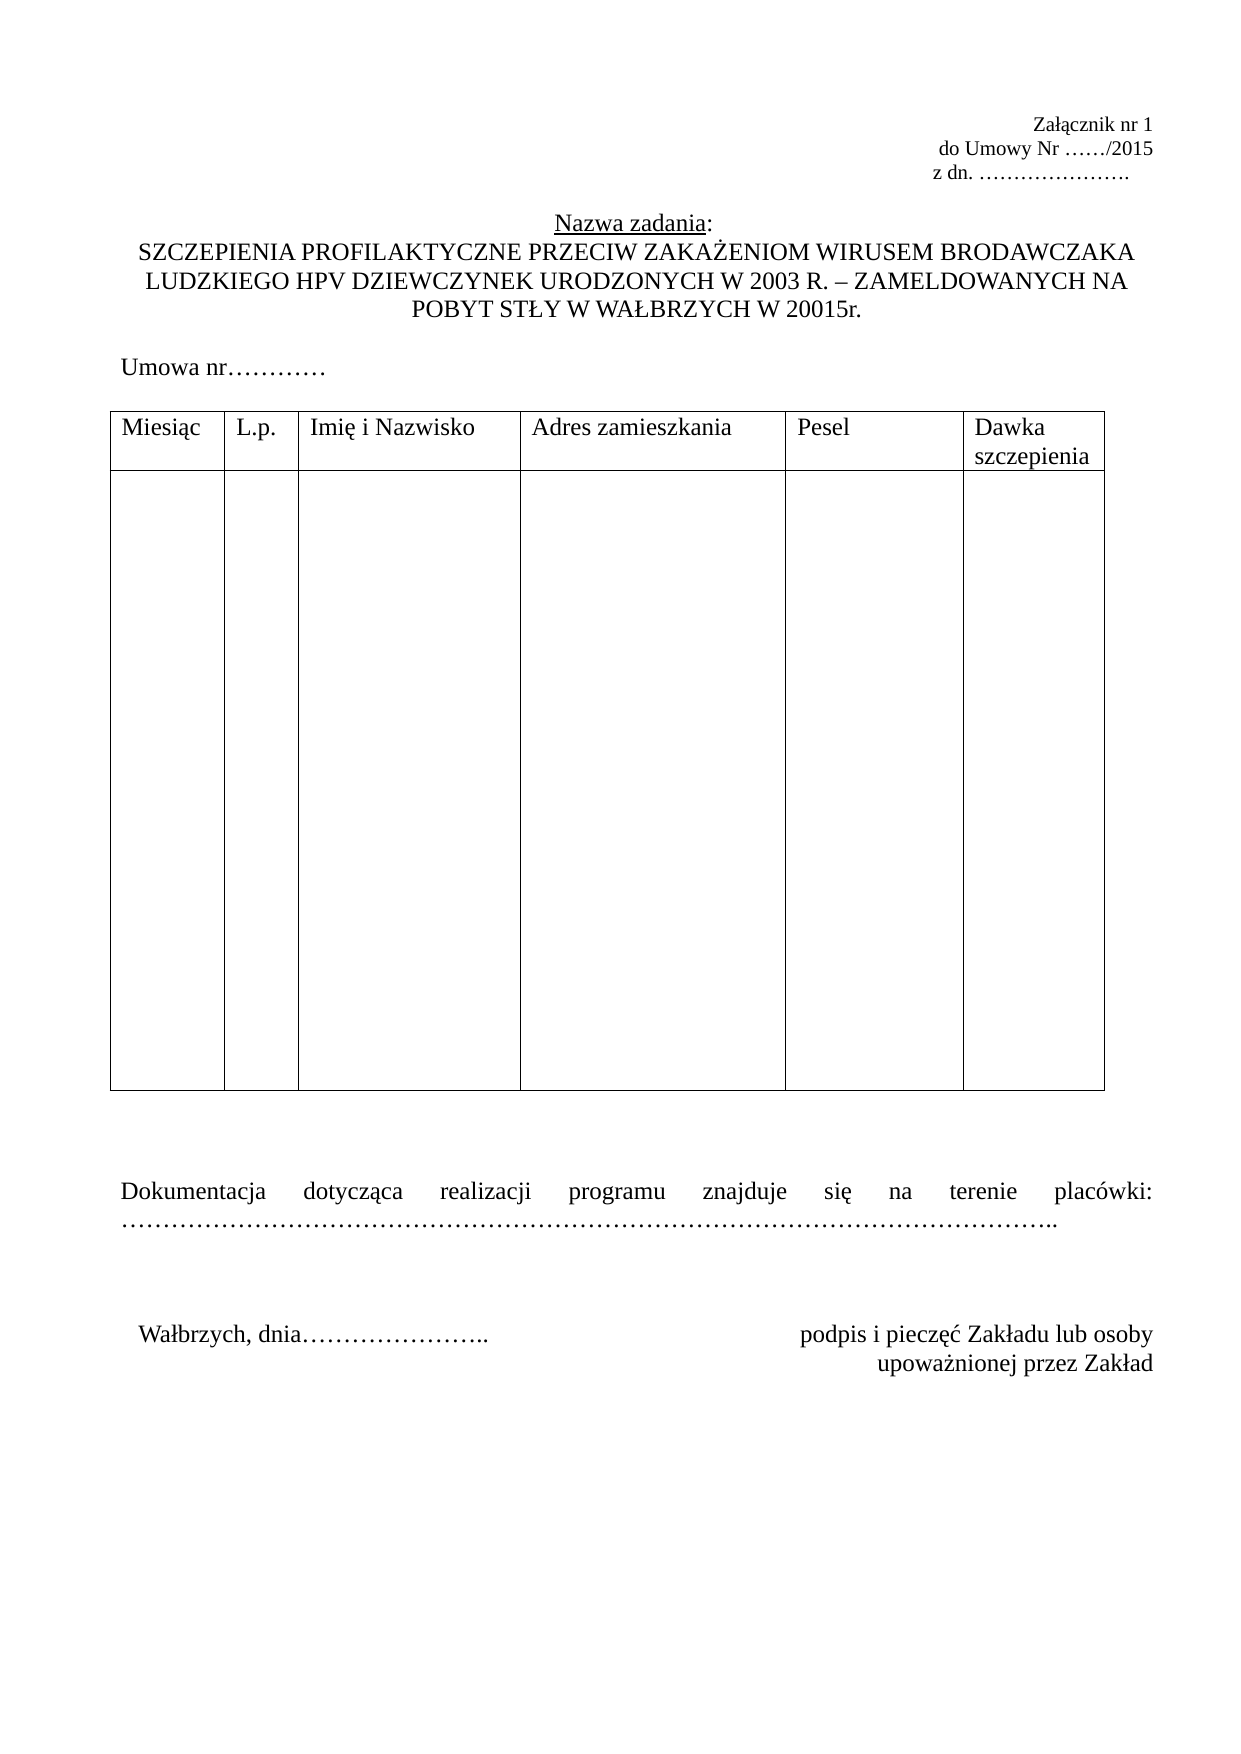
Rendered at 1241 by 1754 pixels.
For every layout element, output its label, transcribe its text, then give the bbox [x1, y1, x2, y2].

table_header Miesiąc [111, 412, 224, 470]
table_cell [111, 471, 224, 1090]
table_cell [964, 471, 1104, 1090]
table_cell [786, 471, 963, 1090]
text Nazwa zadania: [120, 208, 1153, 237]
table_cell [521, 471, 785, 1090]
table_header L.p. [225, 412, 298, 470]
table_header Imię i Nazwisko [299, 412, 520, 470]
text do Umowy Nr ……/2015 [120, 136, 1153, 160]
text z dn. …………………. [784, 160, 1153, 184]
text Dokumentacja dotycząca realizacji programu znajduje się na terenie placówki: ………………………………………………………………………………………………….. [120, 1176, 1153, 1233]
text Załącznik nr 1 [120, 112, 1153, 136]
table_cell [299, 471, 520, 1090]
text Wałbrzych, dnia………………….. podpis i pieczęć Zakładu lub osoby upoważnionej przez Zakład [120, 1319, 1153, 1377]
table_header Dawka szczepienia [964, 412, 1104, 470]
table_cell [225, 471, 298, 1090]
table_header Adres zamieszkania [521, 412, 785, 470]
text SZCZEPIENIA PROFILAKTYCZNE PRZECIW ZAKAŻENIOM WIRUSEM BRODAWCZAKA LUDZKIEGO HPV DZIEWCZYNEK URODZONYCH W 2003 R. – ZAMELDOWANYCH NA POBYT STŁY W WAŁBRZYCH W 20015r. [120, 237, 1153, 323]
text Umowa nr………… [120, 352, 1153, 381]
table_header Pesel [786, 412, 963, 470]
